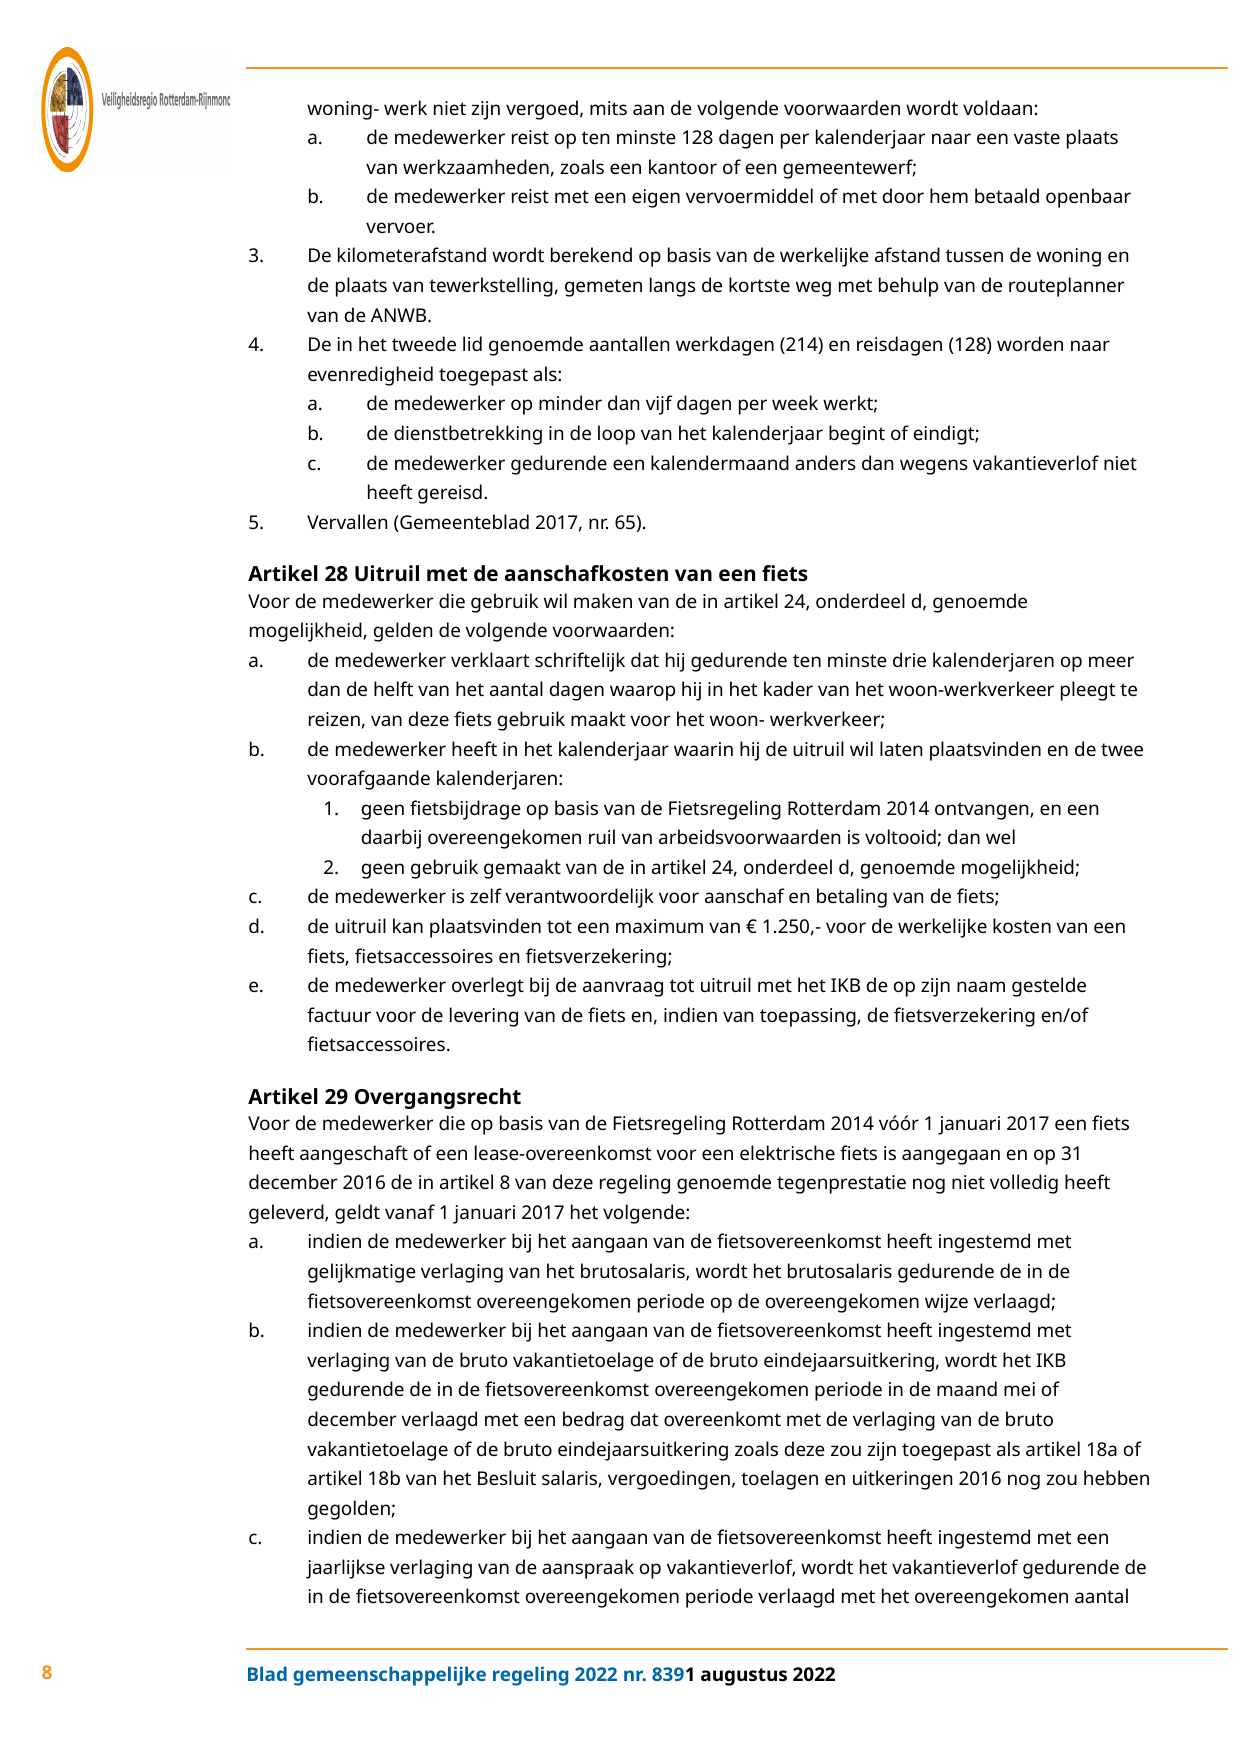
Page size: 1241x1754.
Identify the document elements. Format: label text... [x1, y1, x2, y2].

list woning- werk niet zijn vergoed, mits aan de volgende voorwaarden wordt voldaan: [248, 95, 1152, 121]
list de medewerker overlegt bij de aanvraag tot uitruil met het IKB de op zijn naam gestelde factuur voor de levering van de fiets en, indien van toepassing, de fietsverzekering en/of fietsaccessoires. [248, 972, 1152, 1057]
list de medewerker reist met een eigen vervoermiddel of met door hem betaald openbaar vervoer. [307, 183, 1152, 239]
list geen fietsbijdrage op basis van de Fietsregeling Rotterdam 2014 ontvangen, en een daarbij overeengekomen ruil van arbeidsvoorwaarden is voltooid; dan wel [323, 795, 1152, 850]
text Voor de medewerker die gebruik wil maken van de in artikel 24, onderdeel d, genoemde mogelijkheid, gelden de volgende voorwaarden: [248, 588, 1152, 643]
picture [41, 47, 231, 172]
text Artikel 28 Uitruil met de aanschafkosten van een fiets [248, 559, 1152, 588]
list de medewerker heeft in het kalenderjaar waarin hij de uitruil wil laten plaatsvinden en de twee voorafgaande kalenderjaren: [248, 736, 1152, 791]
list de medewerker is zelf verantwoordelijk voor aanschaf en betaling van de fiets; [248, 884, 1152, 909]
list de dienstbetrekking in de loop van het kalenderjaar begint of eindigt; [307, 420, 1152, 446]
list de uitruil kan plaatsvinden tot een maximum van € 1.250,- voor de werkelijke kosten van een fiets, fietsaccessoires en fietsverzekering; [248, 913, 1152, 968]
list indien de medewerker bij het aangaan van de fietsovereenkomst heeft ingestemd met gelijkmatige verlaging van het brutosalaris, wordt het brutosalaris gedurende de in de fietsovereenkomst overeengekomen periode op de overeengekomen wijze verlaagd; [248, 1229, 1152, 1314]
list indien de medewerker bij het aangaan van de fietsovereenkomst heeft ingestemd met verlaging van de bruto vakantietoelage of de bruto eindejaarsuitkering, wordt het IKB gedurende de in de fietsovereenkomst overeengekomen periode in de maand mei of december verlaagd met een bedrag dat overeenkomt met de verlaging van de bruto vakantietoelage of de bruto eindejaarsuitkering zoals deze zou zijn toegepast als artikel 18a of artikel 18b van het Besluit salaris, vergoedingen, toelagen en uitkeringen 2016 nog zou hebben gegolden; [248, 1317, 1152, 1521]
text Voor de medewerker die op basis van de Fietsregeling Rotterdam 2014 vóór 1 januari 2017 een fiets heeft aangeschaft of een lease-overeenkomst voor een elektrische fiets is aangegaan en op 31 december 2016 de in artikel 8 van deze regeling genoemde tegenprestatie nog niet volledig heeft geleverd, geldt vanaf 1 januari 2017 het volgende: [248, 1110, 1152, 1225]
list De kilometerafstand wordt berekend op basis van de werkelijke afstand tussen de woning en de plaats van tewerkstelling, gemeten langs de kortste weg met behulp van de routeplanner van de ANWB. [248, 243, 1152, 328]
text Artikel 29 Overgangsrecht [248, 1082, 1152, 1110]
list de medewerker verklaart schriftelijk dat hij gedurende ten minste drie kalenderjaren op meer dan de helft van het aantal dagen waarop hij in het kader van het woon-werkverkeer pleegt te reizen, van deze fiets gebruik maakt voor het woon- werkverkeer; [248, 647, 1152, 732]
list de medewerker op minder dan vijf dagen per week werkt; [307, 391, 1152, 416]
list indien de medewerker bij het aangaan van de fietsovereenkomst heeft ingestemd met een jaarlijkse verlaging van de aanspraak op vakantieverlof, wordt het vakantieverlof gedurende de in de fietsovereenkomst overeengekomen periode verlaagd met het overeengekomen aantal [248, 1524, 1152, 1609]
list geen gebruik gemaakt van de in artikel 24, onderdeel d, genoemde mogelijkheid; [323, 854, 1152, 880]
list De in het tweede lid genoemde aantallen werkdagen (214) en reisdagen (128) worden naar evenredigheid toegepast als: [248, 331, 1152, 387]
list de medewerker reist op ten minste 128 dagen per kalenderjaar naar een vaste plaats van werkzaamheden, zoals een kantoor of een gemeentewerf; [307, 124, 1152, 180]
list de medewerker gedurende een kalendermaand anders dan wegens vakantieverlof niet heeft gereisd. [307, 450, 1152, 505]
list Vervallen (Gemeenteblad 2017, nr. 65). [248, 509, 1152, 535]
